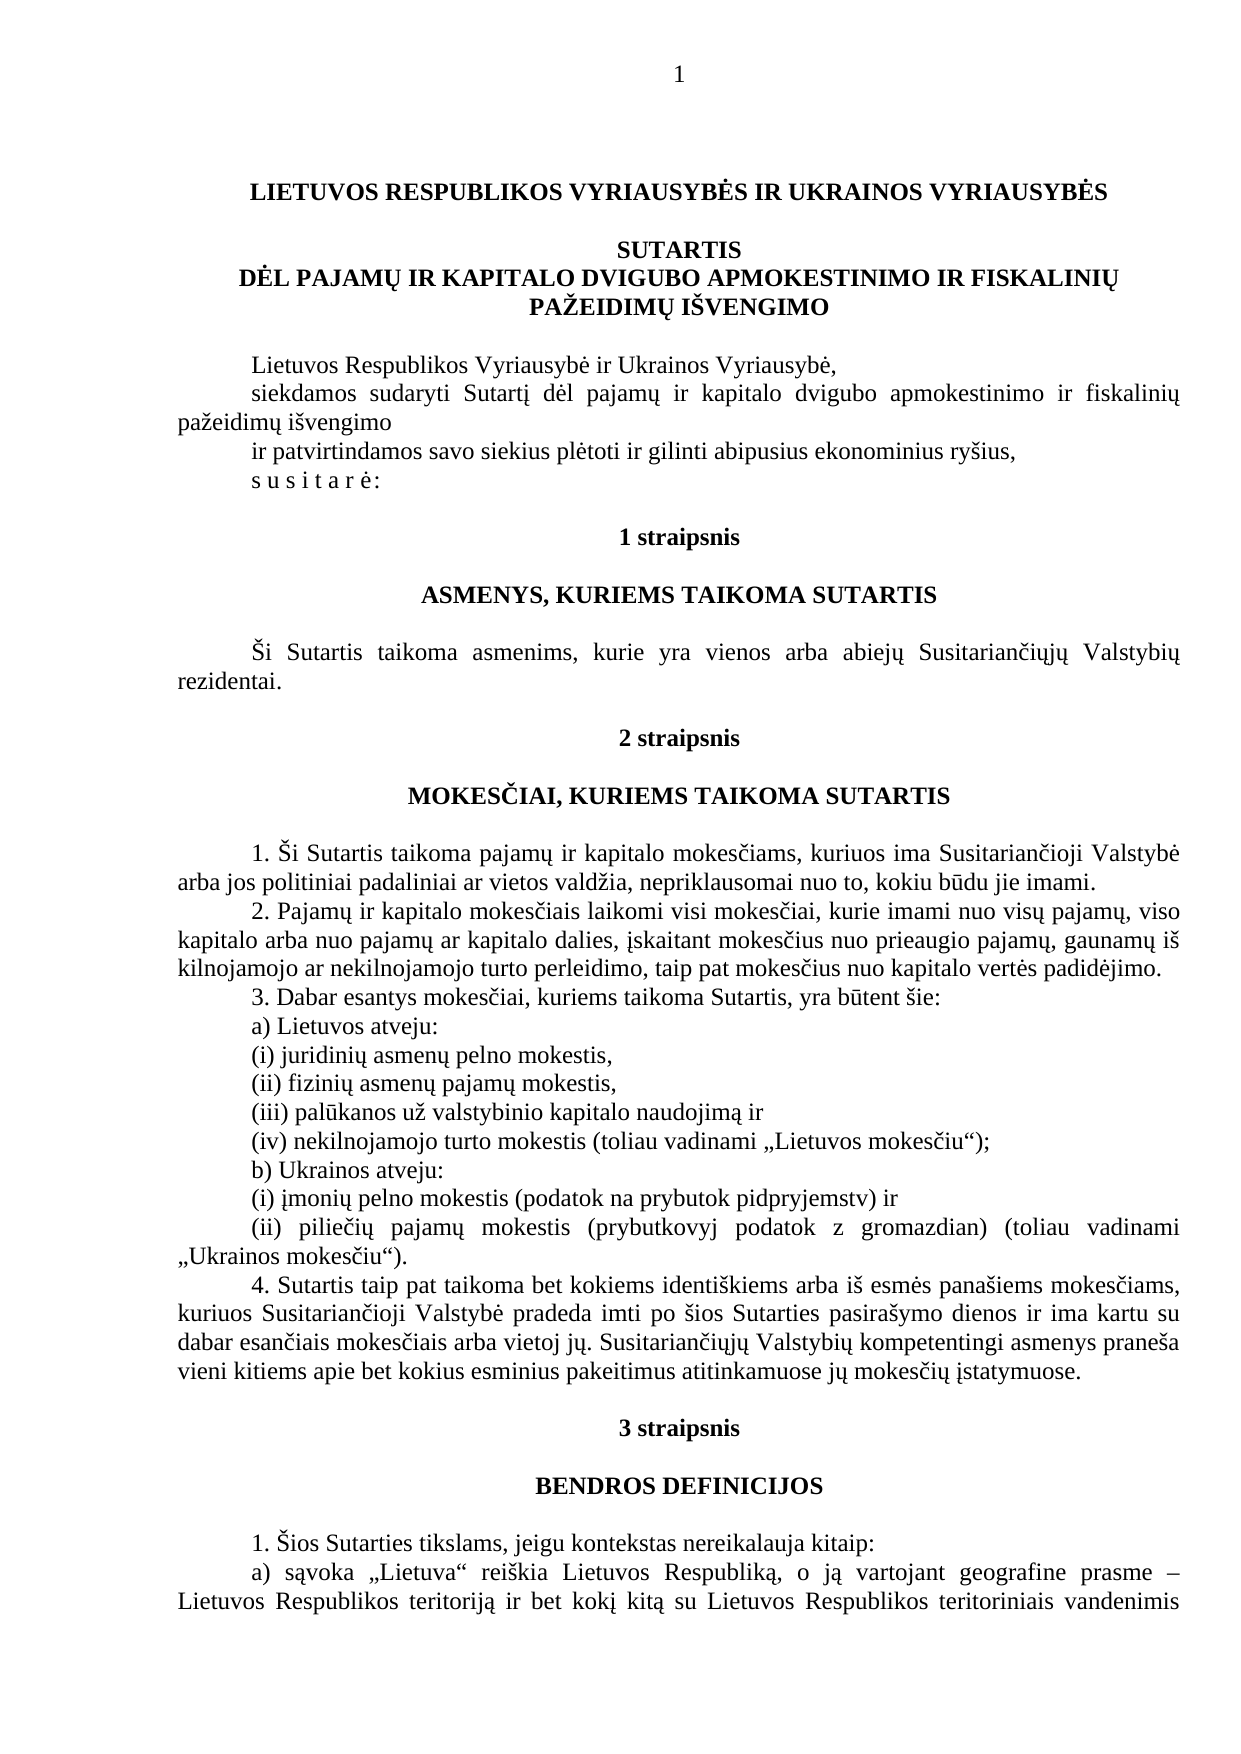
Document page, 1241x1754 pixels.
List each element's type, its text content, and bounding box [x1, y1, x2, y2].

text b) Ukrainos atveju: [177, 1155, 1181, 1183]
text ASMENYS, KURIEMS TAIKOMA SUTARTIS [177, 580, 1181, 608]
text BENDROS DEFINICIJOS [177, 1471, 1181, 1500]
text 3 straipsnis [177, 1413, 1181, 1442]
text (ii) fizinių asmenų pajamų mokestis, [177, 1068, 1181, 1097]
text Ši Sutartis taikoma asmenims, kurie yra vienos arba abiejų Susitariančiųjų Valstybių rezidentai. [177, 637, 1181, 695]
text 1 straipsnis [177, 522, 1181, 551]
text a) sąvoka „Lietuva“ reiškia Lietuvos Respubliką, o ją vartojant geografine prasme – Lietuvos Respublikos teritoriją ir bet kokį kitą su Lietuvos Respublikos teritoriniais vandenimis [177, 1557, 1181, 1615]
text 3. Dabar esantys mokesčiai, kuriems taikoma Sutartis, yra būtent šie: [177, 982, 1181, 1011]
text susitarė: [177, 465, 1181, 493]
text ir patvirtindamos savo siekius plėtoti ir gilinti abipusius ekonominius ryšius, [177, 436, 1181, 465]
text siekdamos sudaryti Sutartį dėl pajamų ir kapitalo dvigubo apmokestinimo ir fiskalinių pažeidimų išvengimo [177, 378, 1181, 436]
text (ii) piliečių pajamų mokestis (prybutkovyj podatok z gromazdian) (toliau vadinami „Ukrainos mokesčiu“). [177, 1212, 1181, 1270]
text a) Lietuvos atveju: [177, 1011, 1181, 1040]
text MOKESČIAI, KURIEMS TAIKOMA SUTARTIS [177, 781, 1181, 810]
text 4. Sutartis taip pat taikoma bet kokiems identiškiems arba iš esmės panašiems mokesčiams, kuriuos Susitariančioji Valstybė pradeda imti po šios Sutarties pasirašymo dienos ir ima kartu su dabar esančiais mokesčiais arba vietoj jų. Susitariančiųjų Valstybių kompetentingi asmenys praneša vieni kitiems apie bet kokius esminius pakeitimus atitinkamuose jų mokesčių įstatymuose. [177, 1270, 1181, 1385]
text 2 straipsnis [177, 723, 1181, 752]
text 2. Pajamų ir kapitalo mokesčiais laikomi visi mokesčiai, kurie imami nuo visų pajamų, viso kapitalo arba nuo pajamų ar kapitalo dalies, įskaitant mokesčius nuo prieaugio pajamų, gaunamų iš kilnojamojo ar nekilnojamojo turto perleidimo, taip pat mokesčius nuo kapitalo vertės padidėjimo. [177, 896, 1181, 982]
text (iii) palūkanos už valstybinio kapitalo naudojimą ir [177, 1097, 1181, 1126]
text 1. Ši Sutartis taikoma pajamų ir kapitalo mokesčiams, kuriuos ima Susitariančioji Valstybė arba jos politiniai padaliniai ar vietos valdžia, nepriklausomai nuo to, kokiu būdu jie imami. [177, 838, 1181, 896]
text (i) įmonių pelno mokestis (podatok na prybutok pidpryjemstv) ir [177, 1183, 1181, 1212]
text 1. Šios Sutarties tikslams, jeigu kontekstas nereikalauja kitaip: [177, 1528, 1181, 1557]
text Lietuvos Respublikos Vyriausybė ir Ukrainos Vyriausybė, [177, 350, 1181, 378]
text (iv) nekilnojamojo turto mokestis (toliau vadinami „Lietuvos mokesčiu“); [177, 1126, 1181, 1155]
text DĖL PAJAMŲ IR KAPITALO DVIGUBO APMOKESTINIMO IR FISKALINIŲ PAŽEIDIMŲ IŠVENGIMO [177, 263, 1181, 321]
text LIETUVOS RESPUBLIKOS VYRIAUSYBĖS IR UKRAINOS VYRIAUSYBĖS [177, 177, 1181, 206]
text (i) juridinių asmenų pelno mokestis, [177, 1040, 1181, 1068]
text SUTARTIS [177, 235, 1181, 263]
